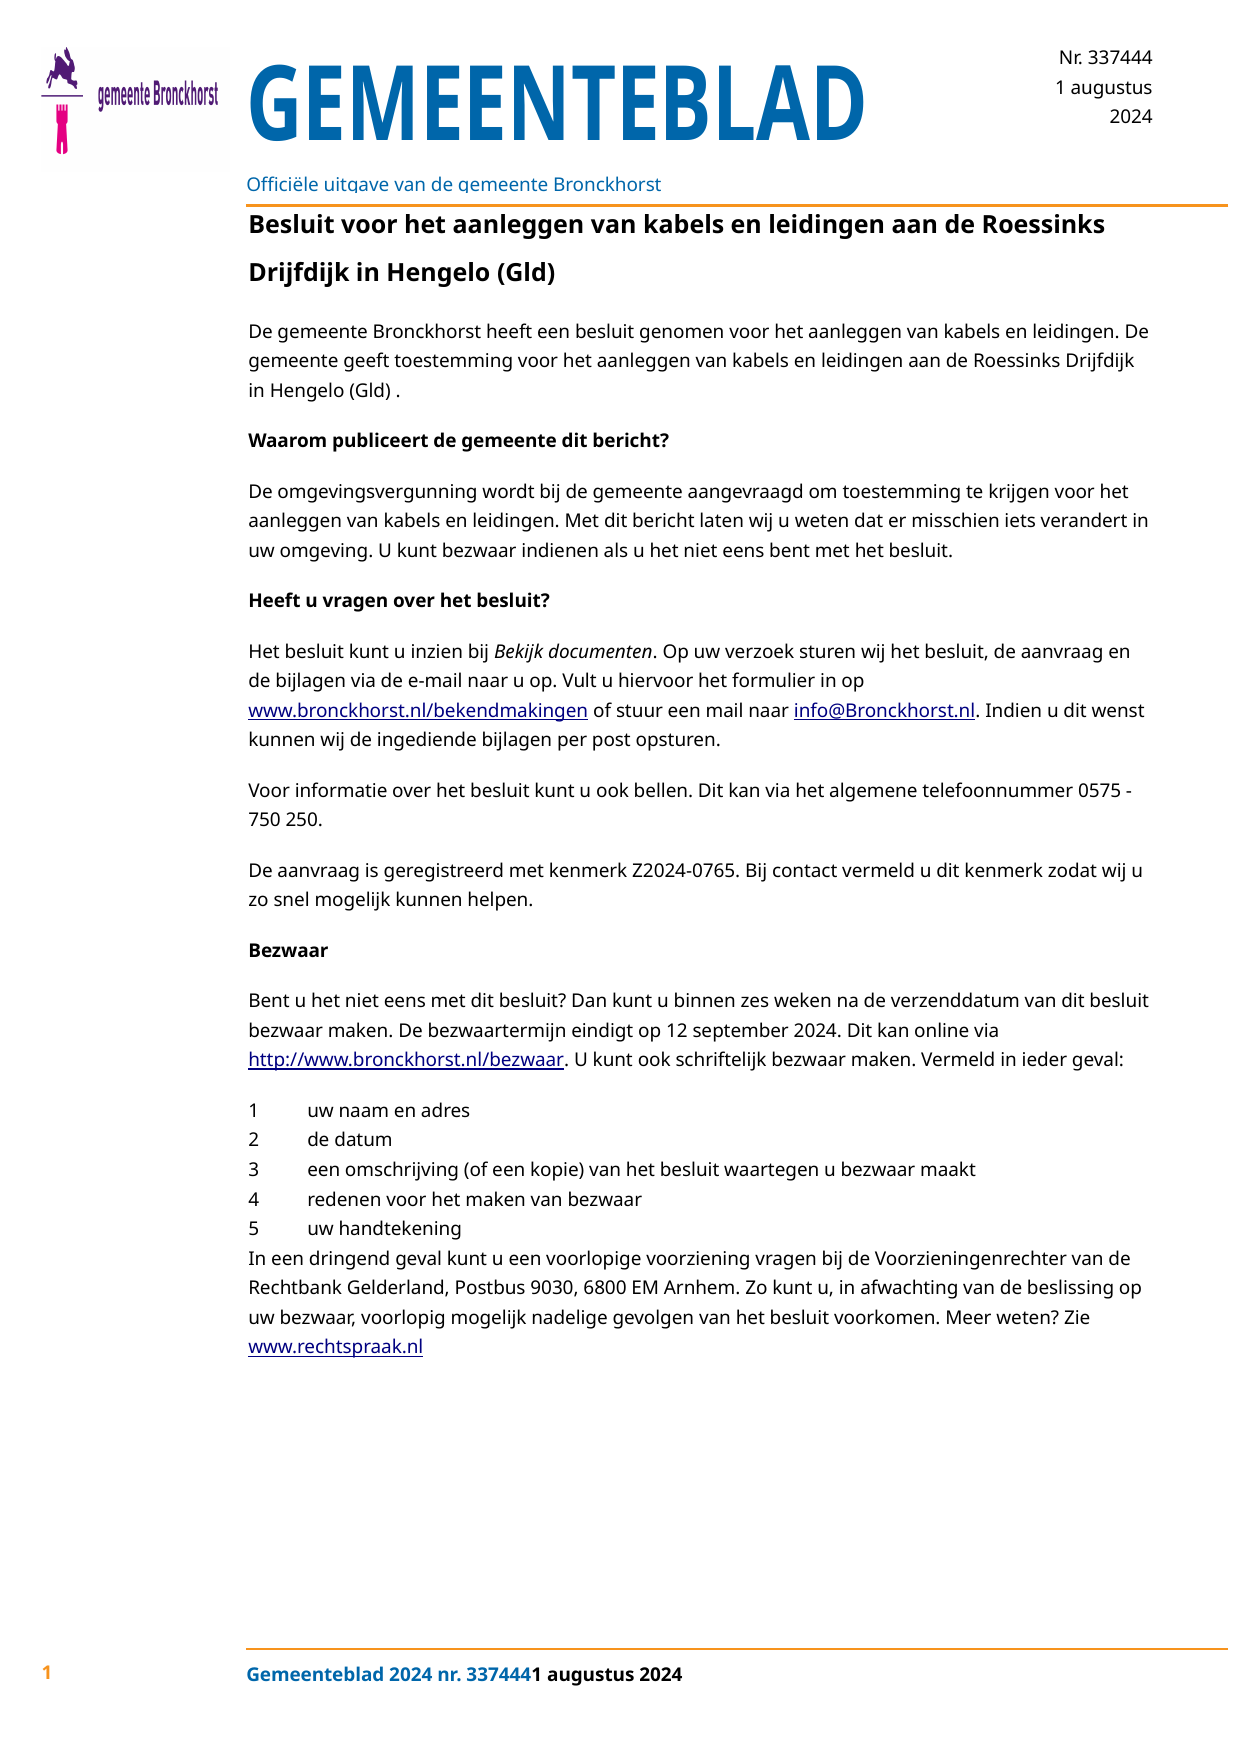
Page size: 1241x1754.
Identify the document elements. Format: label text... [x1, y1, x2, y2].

list uw handtekening [248, 1215, 1152, 1241]
text De aanvraag is geregistreerd met kenmerk Z2024-0765. Bij contact vermeld u dit kenmerk zodat wij u zo snel mogelijk kunnen helpen. [248, 857, 1152, 912]
text In een dringend geval kunt u een voorlopige voorziening vragen bij de Voorzieningenrechter van de Rechtbank Gelderland, Postbus 9030, 6800 EM Arnhem. Zo kunt u, in afwachting van de beslissing op uw bezwaar, voorlopig mogelijk nadelige gevolgen van het besluit voorkomen. Meer weten? Zie www.rechtspraak.nl [248, 1245, 1152, 1359]
text Waarom publiceert de gemeente dit bericht? [248, 427, 1152, 453]
text Bezwaar [248, 937, 1152, 963]
text Bent u het niet eens met dit besluit? Dan kunt u binnen zes weken na de verzenddatum van dit besluit bezwaar maken. De bezwaartermijn eindigt op 12 september 2024. Dit kan online via http://www.bronckhorst.nl/bezwaar. U kunt ook schriftelijk bezwaar maken. Vermeld in ieder geval: [248, 987, 1152, 1072]
list de datum [248, 1127, 1152, 1152]
list redenen voor het maken van bezwaar [248, 1186, 1152, 1212]
text Het besluit kunt u inzien bij Bekijk documenten. Op uw verzoek sturen wij het besluit, de aanvraag en de bijlagen via de e-mail naar u op. Vult u hiervoor het formulier in op www.bronckhorst.nl/bekendmakingen of stuur een mail naar info@Bronckhorst.nl. Indien u dit wenst kunnen wij de ingediende bijlagen per post opsturen. [248, 638, 1152, 752]
text Heeft u vragen over het besluit? [248, 587, 1152, 613]
text Voor informatie over het besluit kunt u ook bellen. Dit kan via het algemene telefoonnummer 0575 - 750 250. [248, 777, 1152, 832]
text De omgevingsvergunning wordt bij de gemeente aangevraagd om toestemming te krijgen voor het aanleggen van kabels en leidingen. Met dit bericht laten wij u weten dat er misschien iets verandert in uw omgeving. U kunt bezwaar indienen als u het niet eens bent met het besluit. [248, 478, 1152, 563]
text De gemeente Bronckhorst heeft een besluit genomen voor het aanleggen van kabels en leidingen. De gemeente geeft toestemming voor het aanleggen van kabels en leidingen aan de Roessinks Drijfdijk in Hengelo (Gld) . [248, 318, 1152, 403]
text Besluit voor het aanleggen van kabels en leidingen aan de Roessinks Drijfdijk in Hengelo (Gld) [248, 207, 1152, 288]
picture [41, 47, 231, 172]
list een omschrijving (of een kopie) van het besluit waartegen u bezwaar maakt [248, 1156, 1152, 1182]
list uw naam en adres [248, 1097, 1152, 1123]
